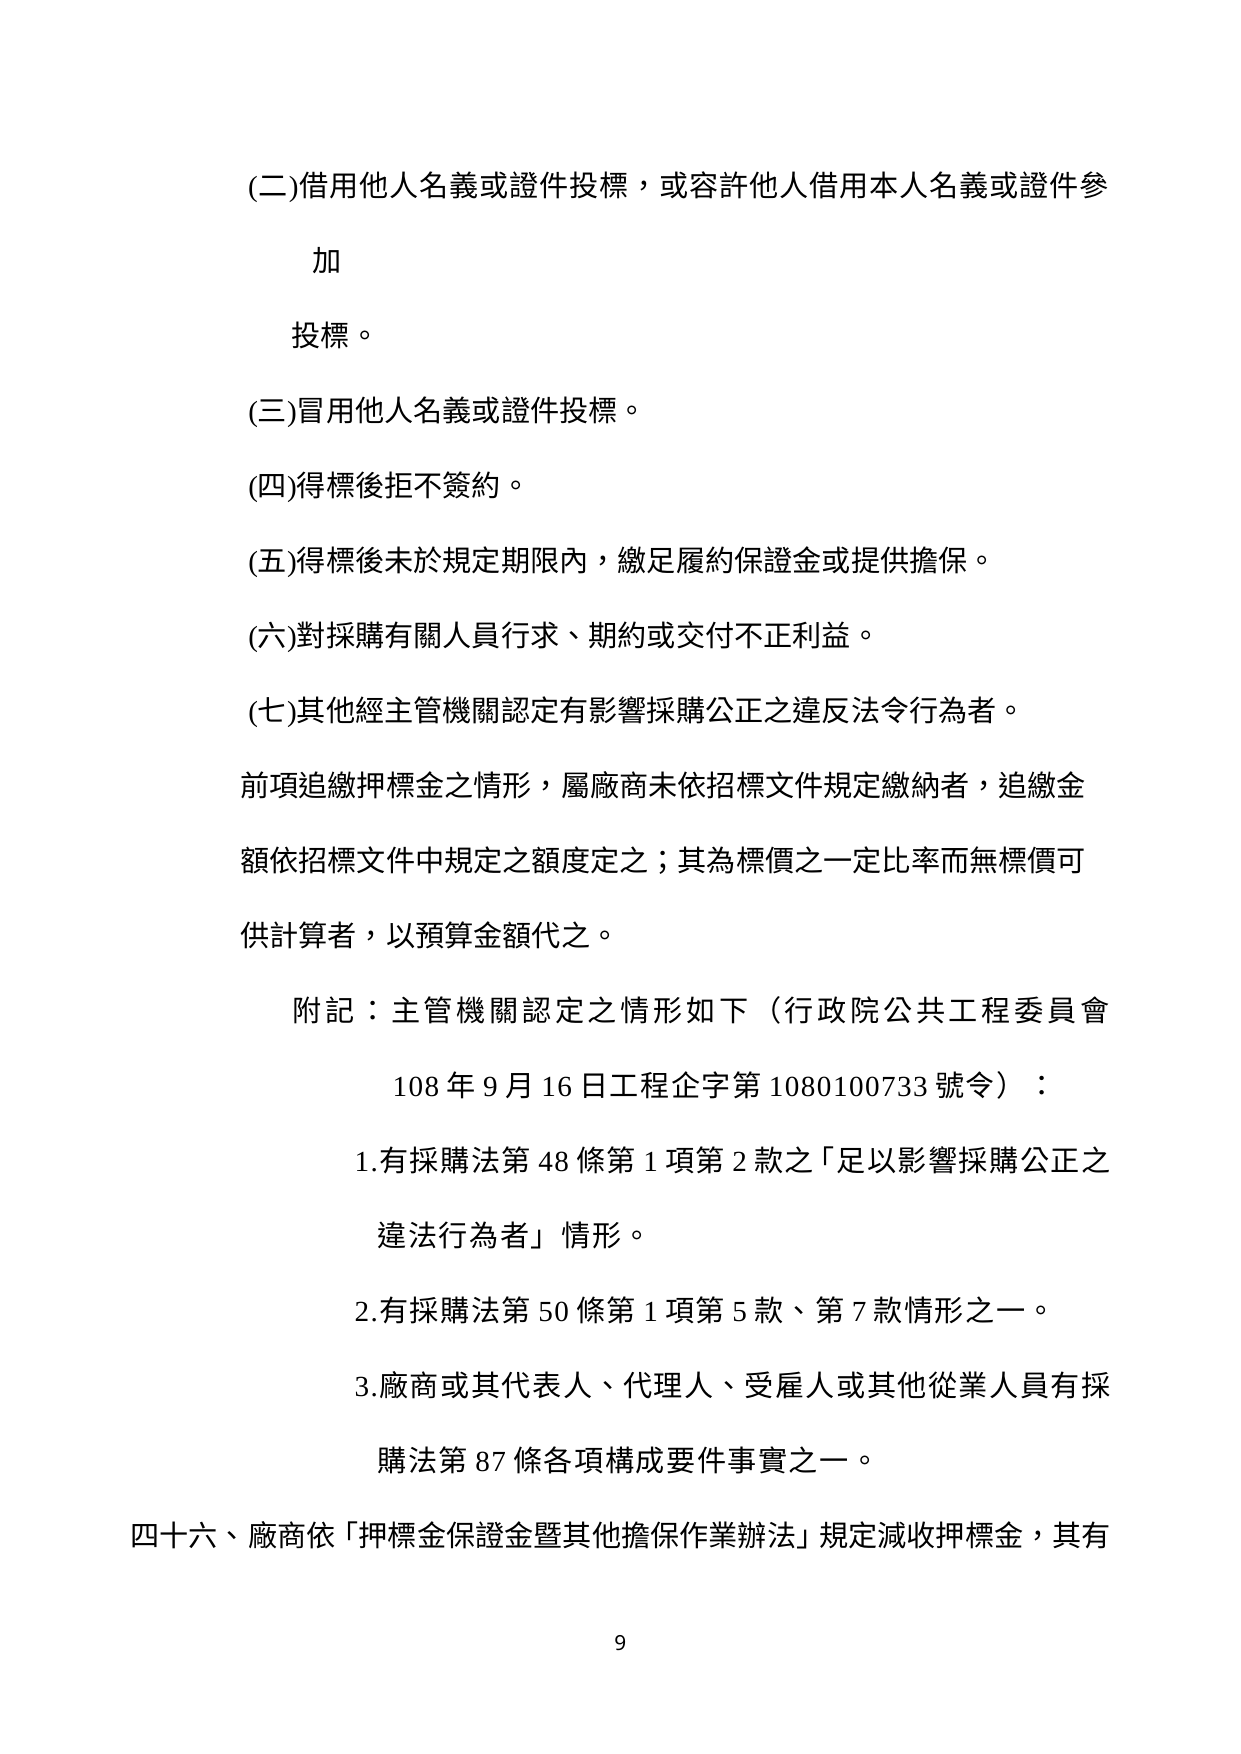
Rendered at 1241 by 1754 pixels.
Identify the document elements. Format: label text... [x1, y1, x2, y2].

text 2.有採購法第50條第1項第5款、第7款情形之一。 [354, 1271, 1110, 1346]
text 1.有採購法第48條第1項第2款之「足以影響採購公正之違法行為者」情形。 [354, 1121, 1110, 1271]
text (七)其他經主管機關認定有影響採購公正之違反法令行為者。 [248, 671, 1110, 746]
text (四)得標後拒不簽約。 [248, 446, 1110, 521]
text (五)得標後未於規定期限內，繳足履約保證金或提供擔保。 [248, 521, 1110, 596]
text 前項追繳押標金之情形，屬廠商未依招標文件規定繳納者，追繳金額依招標文件中規定之額度定之；其為標價之一定比率而無標價可供計算者，以預算金額代之。 [240, 746, 1098, 971]
text 3.廠商或其代表人、代理人、受雇人或其他從業人員有採購法第87條各項構成要件事實之一。 [354, 1346, 1110, 1496]
text (三)冒用他人名義或證件投標。 [248, 371, 1110, 446]
text 附記：主管機關認定之情形如下（行政院公共工程委員會108年9月16日工程企字第1080100733號令）： [292, 971, 1110, 1121]
text 投標。 [291, 296, 1110, 371]
text (六)對採購有關人員行求、期約或交付不正利益。 [248, 596, 1110, 671]
list 廠商依「押標金保證金暨其他擔保作業辦法」規定減收押標金，其有 [130, 1496, 1110, 1571]
text (二)借用他人名義或證件投標，或容許他人借用本人名義或證件參加 [248, 146, 1110, 296]
